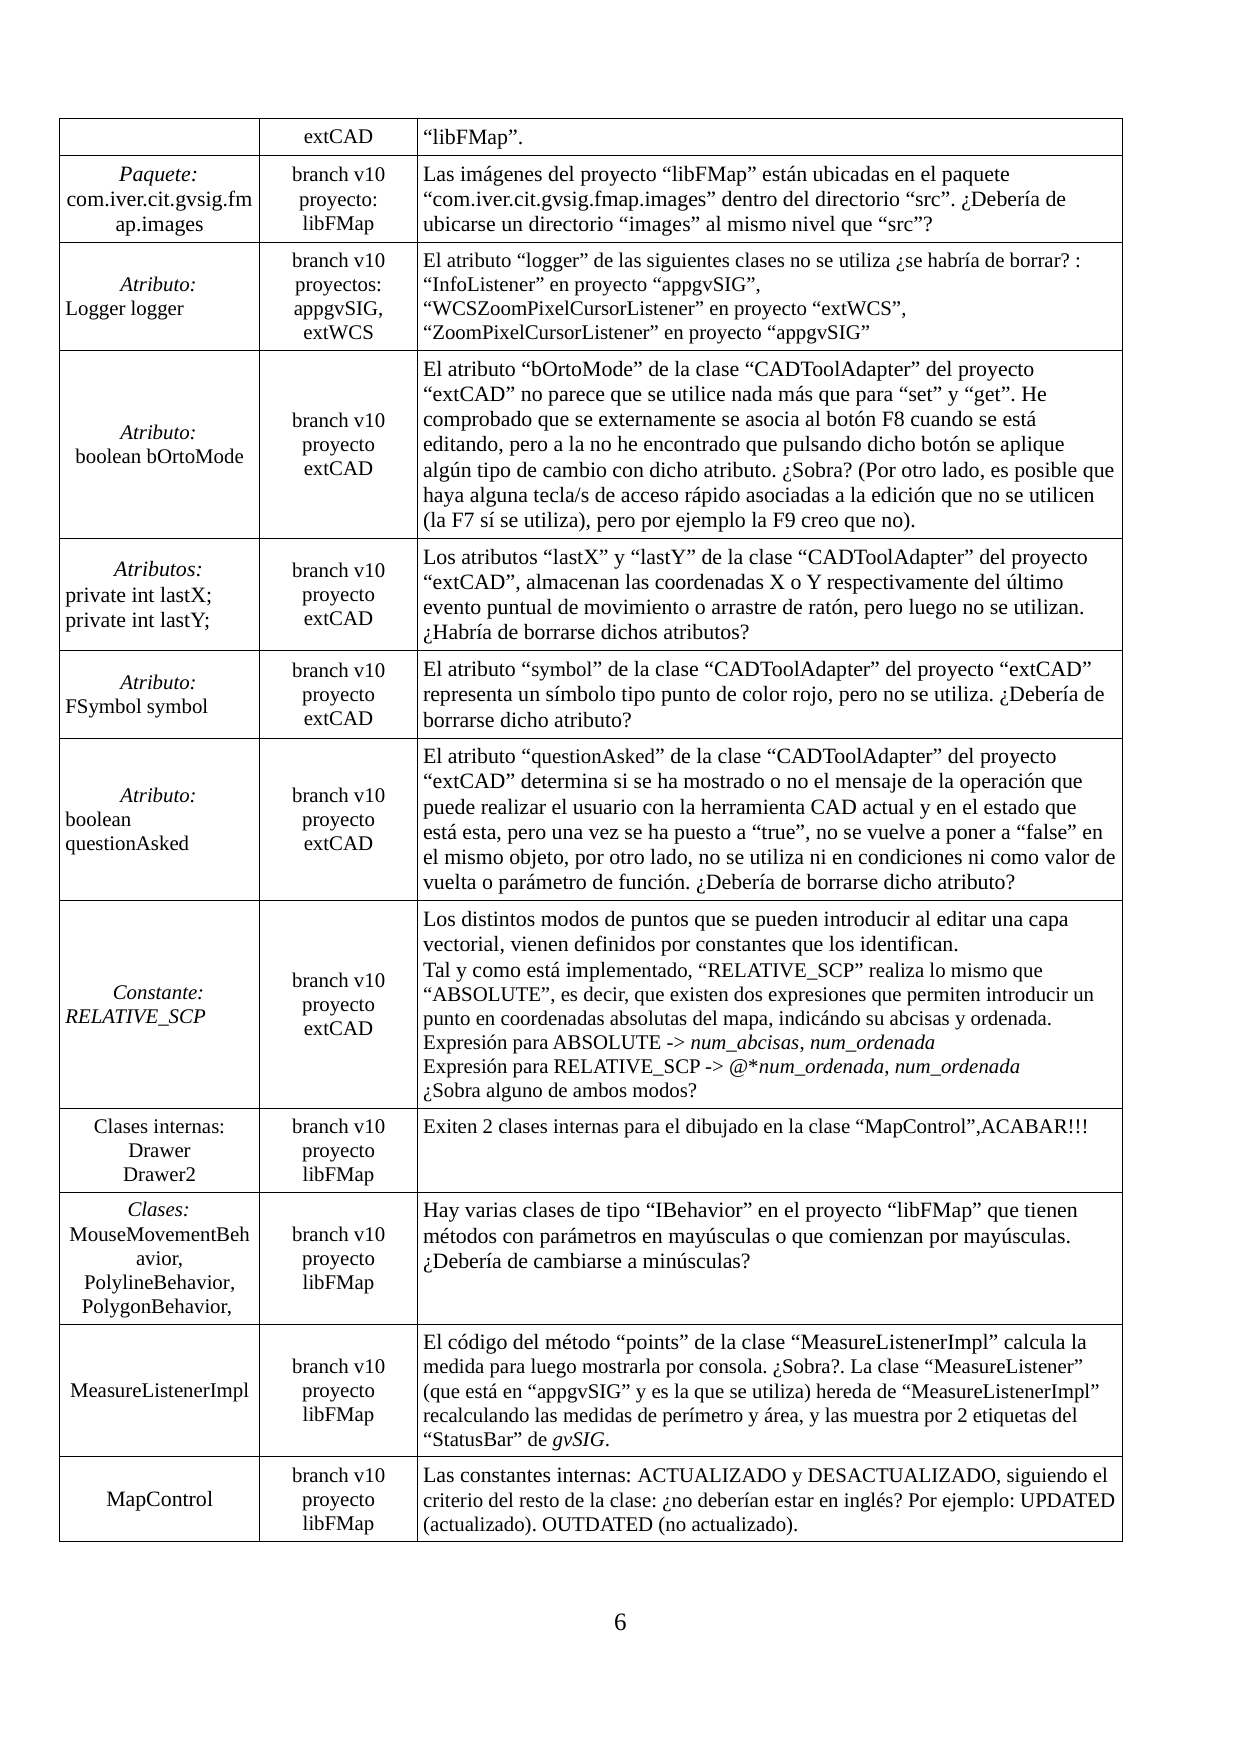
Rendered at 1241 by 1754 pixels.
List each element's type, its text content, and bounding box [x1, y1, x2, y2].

table_cell Los atributos “lastX” y “lastY” de la clase “CADToolAdapter” del proyecto “extCAD”, almacenan las coordenadas X o Y respectivamente del último evento puntual de movimiento o arrastre de ratón, pero luego no se utilizan. ¿Habría de borrarse dichos atributos? [418, 539, 1122, 650]
table_cell branch v10 proyecto: libFMap [260, 156, 417, 242]
table_cell Atributos: private int lastX; private int lastY; [60, 539, 259, 650]
table_cell El atributo “logger” de las siguientes clases no se utiliza ¿se habría de borrar? : “InfoListener” en proyecto “appgvSIG”, “WCSZoomPixelCursorListener” en proyecto “extWCS”, “ZoomPixelCursorListener” en proyecto “appgvSIG” [418, 243, 1122, 350]
table_cell branch v10 proyecto libFMap [260, 1109, 417, 1192]
table_cell Clases: MouseMovementBehavior, PolylineBehavior, PolygonBehavior, [60, 1193, 259, 1323]
table_cell branch v10 proyecto extCAD [260, 351, 417, 538]
table_cell Exiten 2 clases internas para el dibujado en la clase “MapControl”,ACABAR!!! [418, 1109, 1122, 1192]
table_cell Constante: RELATIVE_SCP [60, 901, 259, 1108]
table_cell “libFMap”. [418, 119, 1122, 155]
table_cell MapControl [60, 1457, 259, 1541]
table_cell El atributo “bOrtoMode” de la clase “CADToolAdapter” del proyecto “extCAD” no parece que se utilice nada más que para “set” y “get”. He comprobado que se externamente se asocia al botón F8 cuando se está editando, pero a la no he encontrado que pulsando dicho botón se aplique algún tipo de cambio con dicho atributo. ¿Sobra? (Por otro lado, es posible que haya alguna tecla/s de acceso rápido asociadas a la edición que no se utilicen (la F7 sí se utiliza), pero por ejemplo la F9 creo que no). [418, 351, 1122, 538]
table_cell [60, 119, 259, 155]
table_cell branch v10 proyecto extCAD [260, 651, 417, 737]
table_cell Las constantes internas: ACTUALIZADO y DESACTUALIZADO, siguiendo el criterio del resto de la clase: ¿no deberían estar en inglés? Por ejemplo: UPDATED (actualizado). OUTDATED (no actualizado). [418, 1457, 1122, 1541]
table_cell Atributo: boolean questionAsked [60, 739, 259, 900]
table_cell El atributo “questionAsked” de la clase “CADToolAdapter” del proyecto “extCAD” determina si se ha mostrado o no el mensaje de la operación que puede realizar el usuario con la herramienta CAD actual y en el estado que está esta, pero una vez se ha puesto a “true”, no se vuelve a poner a “false” en el mismo objeto, por otro lado, no se utiliza ni en condiciones ni como valor de vuelta o parámetro de función. ¿Debería de borrarse dicho atributo? [418, 739, 1122, 900]
table_cell Los distintos modos de puntos que se pueden introducir al editar una capa vectorial, vienen definidos por constantes que los identifican. Tal y como está implementado, “RELATIVE_SCP” realiza lo mismo que “ABSOLUTE”, es decir, que existen dos expresiones que permiten introducir un punto en coordenadas absolutas del mapa, indicándo su abcisas y ordenada. Expresión para ABSOLUTE -> num_abcisas, num_ordenada Expresión para RELATIVE_SCP -> @*num_ordenada, num_ordenada ¿Sobra alguno de ambos modos? [418, 901, 1122, 1108]
table_cell branch v10 proyectos: appgvSIG, extWCS [260, 243, 417, 350]
table_cell branch v10 proyecto libFMap [260, 1325, 417, 1456]
table_cell Paquete: com.iver.cit.gvsig.fmap.images [60, 156, 259, 242]
table_cell Atributo: Logger logger [60, 243, 259, 350]
table_cell Atributo: boolean bOrtoMode [60, 351, 259, 538]
table_cell El atributo “symbol” de la clase “CADToolAdapter” del proyecto “extCAD” representa un símbolo tipo punto de color rojo, pero no se utiliza. ¿Debería de borrarse dicho atributo? [418, 651, 1122, 737]
table_cell El código del método “points” de la clase “MeasureListenerImpl” calcula la medida para luego mostrarla por consola. ¿Sobra?. La clase “MeasureListener” (que está en “appgvSIG” y es la que se utiliza) hereda de “MeasureListenerImpl” recalculando las medidas de perímetro y área, y las muestra por 2 etiquetas del “StatusBar” de gvSIG. [418, 1325, 1122, 1456]
table_cell Las imágenes del proyecto “libFMap” están ubicadas en el paquete “com.iver.cit.gvsig.fmap.images” dentro del directorio “src”. ¿Debería de ubicarse un directorio “images” al mismo nivel que “src”? [418, 156, 1122, 242]
table_cell branch v10 proyecto libFMap [260, 1457, 417, 1541]
table_cell extCAD [260, 119, 417, 155]
table_cell MeasureListenerImpl [60, 1325, 259, 1456]
table_cell Atributo: FSymbol symbol [60, 651, 259, 737]
table_cell branch v10 proyecto extCAD [260, 539, 417, 650]
table_cell branch v10 proyecto extCAD [260, 739, 417, 900]
table_cell Hay varias clases de tipo “IBehavior” en el proyecto “libFMap” que tienen métodos con parámetros en mayúsculas o que comienzan por mayúsculas. ¿Debería de cambiarse a minúsculas? [418, 1193, 1122, 1323]
table_cell branch v10 proyecto libFMap [260, 1193, 417, 1323]
table_cell Clases internas: Drawer Drawer2 [60, 1109, 259, 1192]
table_cell branch v10 proyecto extCAD [260, 901, 417, 1108]
